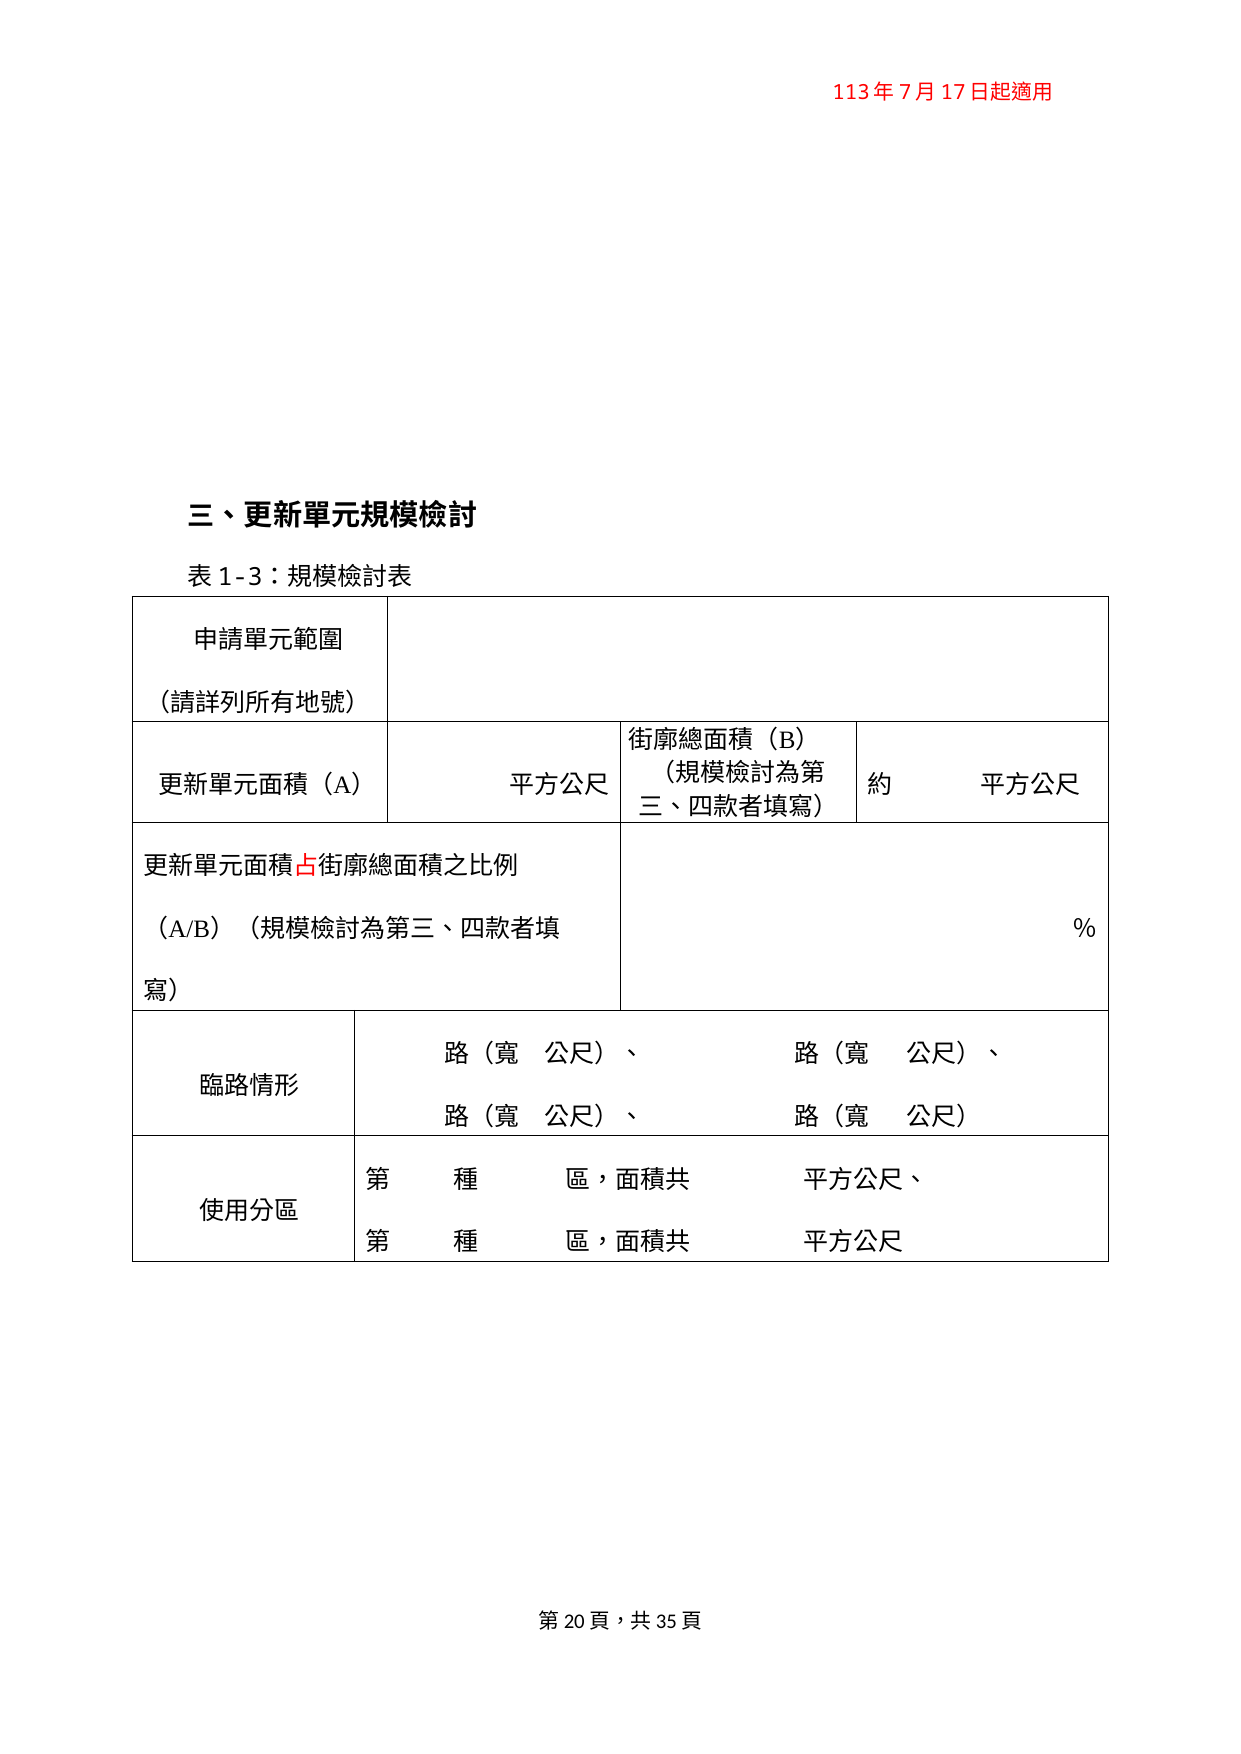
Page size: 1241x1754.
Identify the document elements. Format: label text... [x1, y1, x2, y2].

table_cell 路（寬 公尺）、 路（寬 公尺）、 路（寬 公尺）、 路（寬 公尺） [355, 1011, 1108, 1135]
table_cell 第 種 區，面積共 平方公尺、 第 種 區，面積共 平方公尺 [355, 1136, 1108, 1261]
table_cell 約 平方公尺 [857, 722, 1108, 822]
table_cell 臨路情形 [133, 1011, 354, 1135]
table_cell 更新單元面積（A） [133, 722, 387, 822]
text 表1-3：規模檢討表 [187, 533, 1053, 596]
table_cell 平方公尺 [388, 722, 620, 822]
table_cell 使用分區 [133, 1136, 354, 1261]
text 三、更新單元規模檢討 [187, 471, 1053, 533]
table_cell 街廓總面積（B） （規模檢討為第三、四款者填寫） [621, 722, 856, 822]
table_cell 更新單元面積占街廓總面積之比例（A/B）（規模檢討為第三、四款者填寫） [133, 823, 620, 1010]
table_header 申請單元範圍 （請詳列所有地號） [133, 597, 387, 721]
table_header [388, 597, 1108, 721]
table_cell ％ [621, 823, 1108, 1010]
